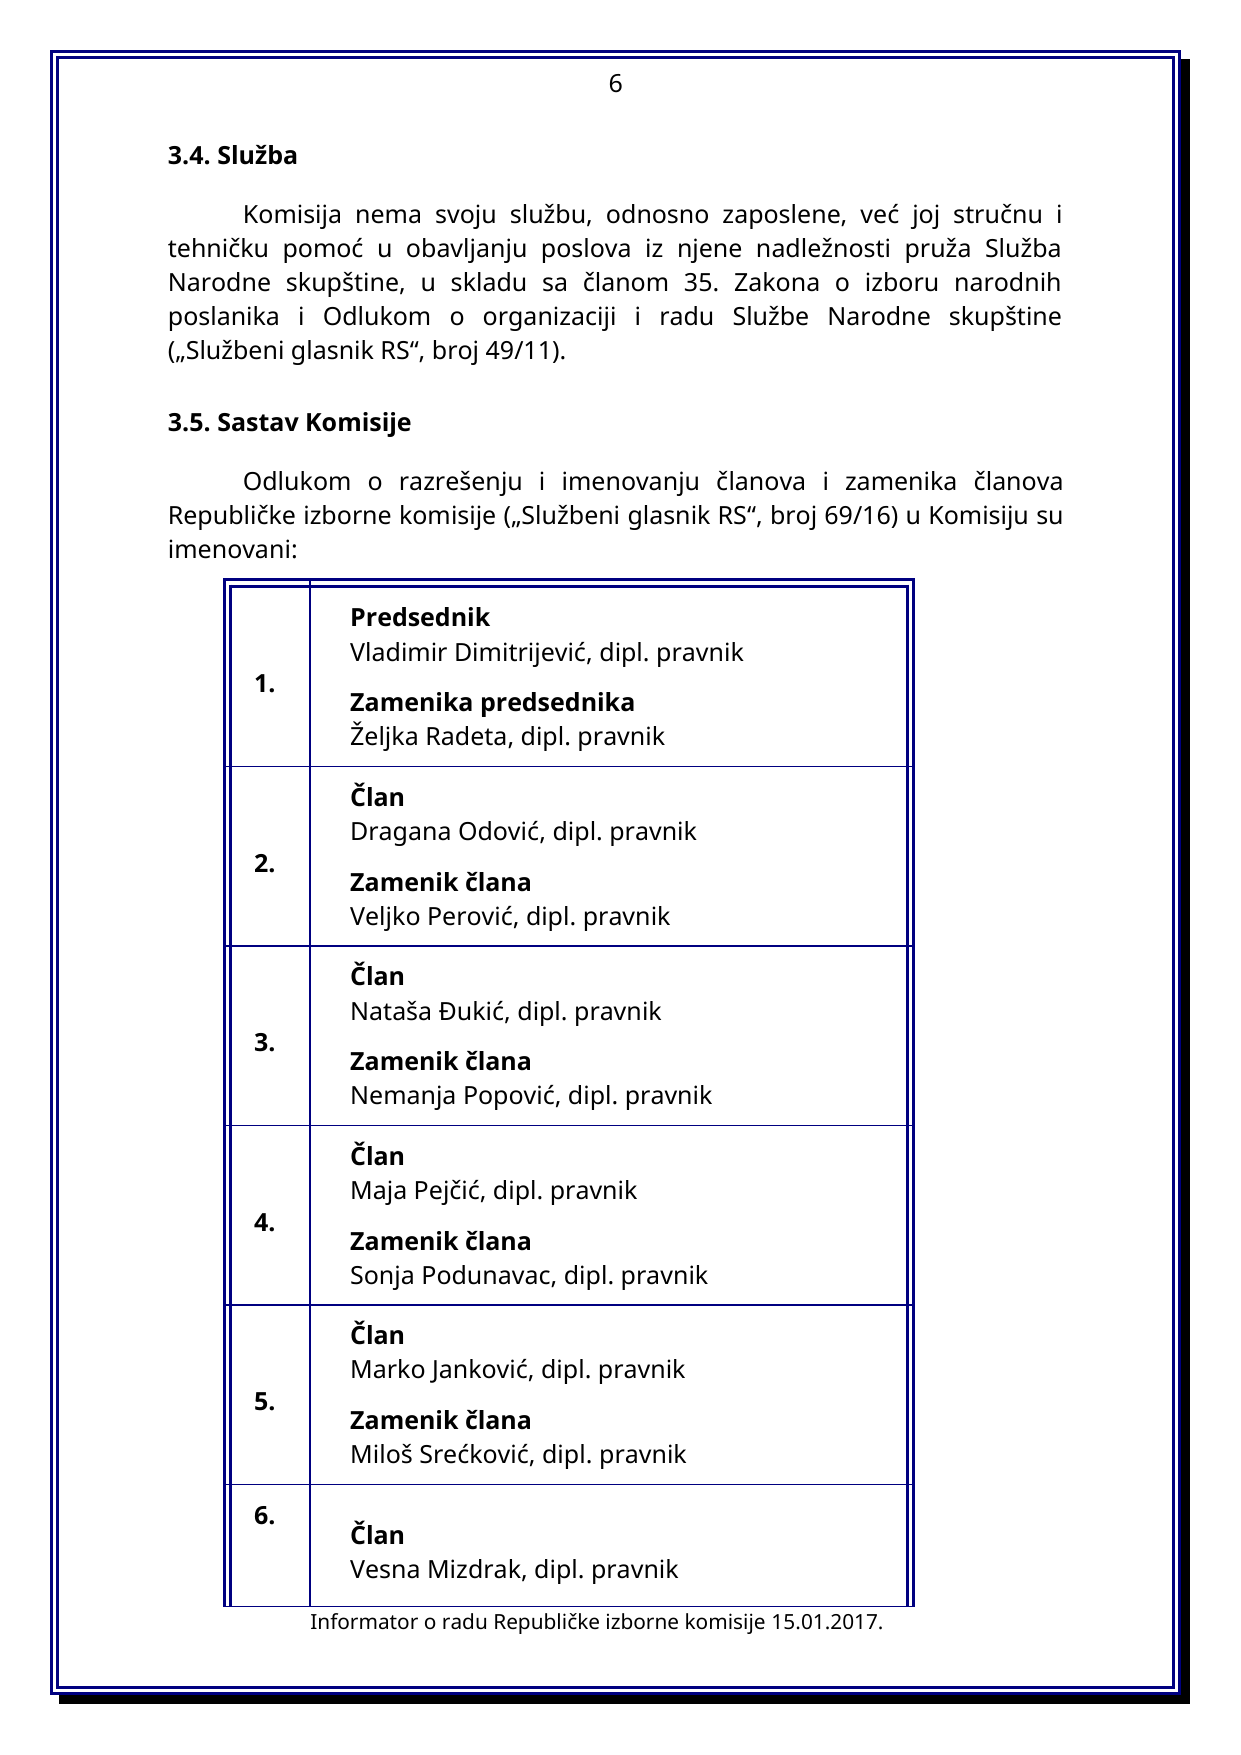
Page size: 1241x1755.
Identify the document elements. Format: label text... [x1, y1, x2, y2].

table_header Predsednik Vladimir Dimitrijević, dipl. pravnik Zamenika predsednika Željka Radeta, dipl. pravnik [311, 581, 910, 766]
table_cell Član Dragana Odović, dipl. pravnik Zamenik člana Veljko Perović, dipl. pravnik [311, 767, 906, 945]
table_cell 4. [232, 1126, 309, 1304]
text Komisija nema svoju službu, odnosno zaposlene, već joj stručnu i tehničku pomoć u obavljanju poslova iz njene nadležnosti pruža Služba Narodne skupštine, u skladu sa članom 35. Zakona o izboru narodnih poslanika i Odlukom o organizaciji i radu Službe Narodne skupštine („Službeni glasnik RS“, broj 49/11). [168, 197, 1063, 367]
table_cell Član Vesna Mizdrak, dipl. pravnik [311, 1485, 906, 1606]
table_cell 3. [232, 947, 309, 1124]
text Odlukom o razrešenju i imenovanju članova i zamenika članova Republičke izborne komisije („Službeni glasnik RS“, broj 69/16) u Komisiju su imenovani: [168, 463, 1063, 566]
table_cell Član Maja Pejčić, dipl. pravnik Zamenik člana Sonja Podunavac, dipl. pravnik [311, 1126, 906, 1304]
table_cell 5. [232, 1306, 309, 1483]
table_cell Član Nataša Đukić, dipl. pravnik Zamenik člana Nemanja Popović, dipl. pravnik [311, 947, 906, 1124]
table_cell 6. [232, 1485, 309, 1606]
table_cell Član Marko Janković, dipl. pravnik Zamenik člana Miloš Srećković, dipl. pravnik [311, 1306, 906, 1483]
table_header 1. [228, 581, 309, 766]
table_cell 2. [232, 767, 309, 945]
subtitle 3.5. Sastav Komisije [168, 404, 1063, 438]
subtitle 3.4. Služba [168, 138, 1063, 172]
